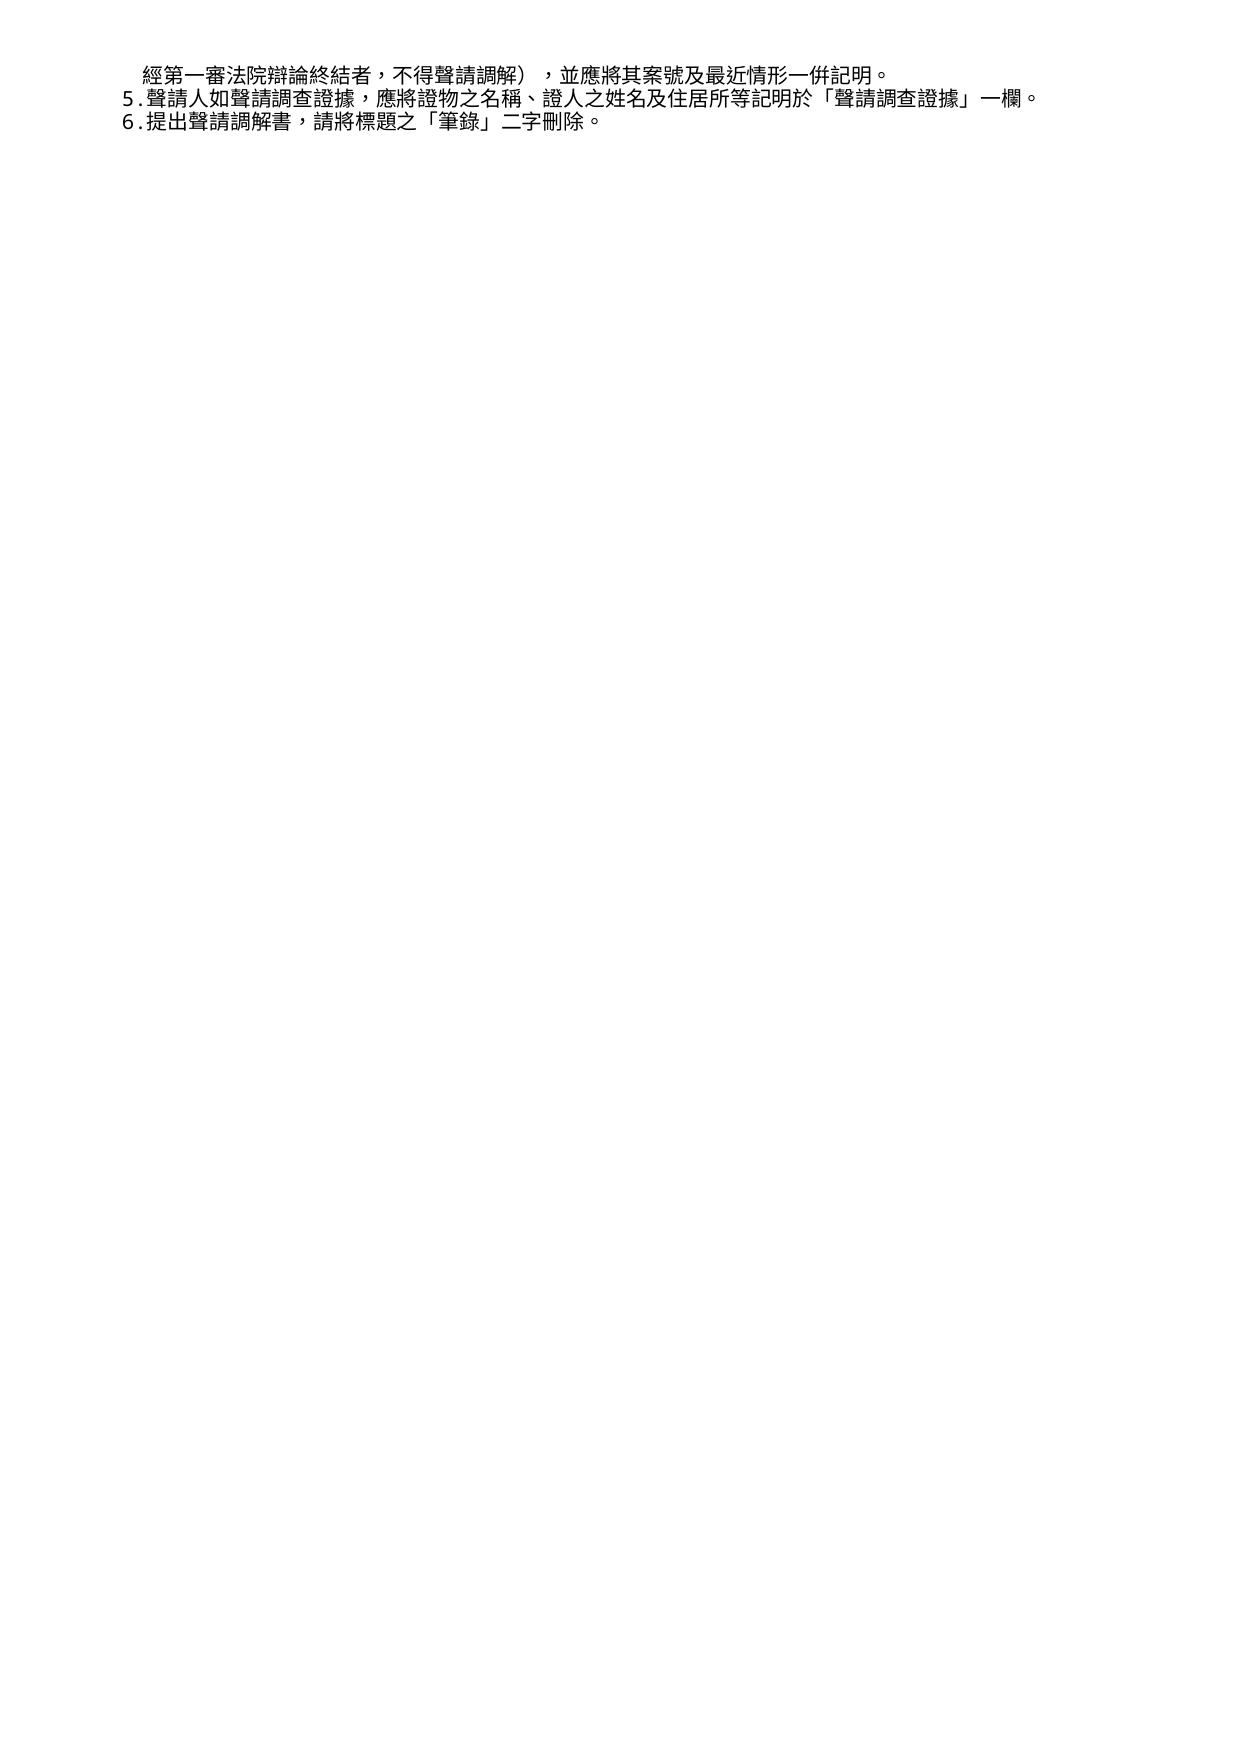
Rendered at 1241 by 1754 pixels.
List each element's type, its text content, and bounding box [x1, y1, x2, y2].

text 5.聲請人如聲請調查證據，應將證物之名稱、證人之姓名及住居所等記明於「聲請調查證據」一欄。 [59, 88, 1181, 111]
text 經第一審法院辯論終結者，不得聲請調解），並應將其案號及最近情形一倂記明。 [122, 65, 1181, 88]
text 6.提出聲請調解書，請將標題之「筆錄」二字刪除。 [59, 111, 1181, 134]
